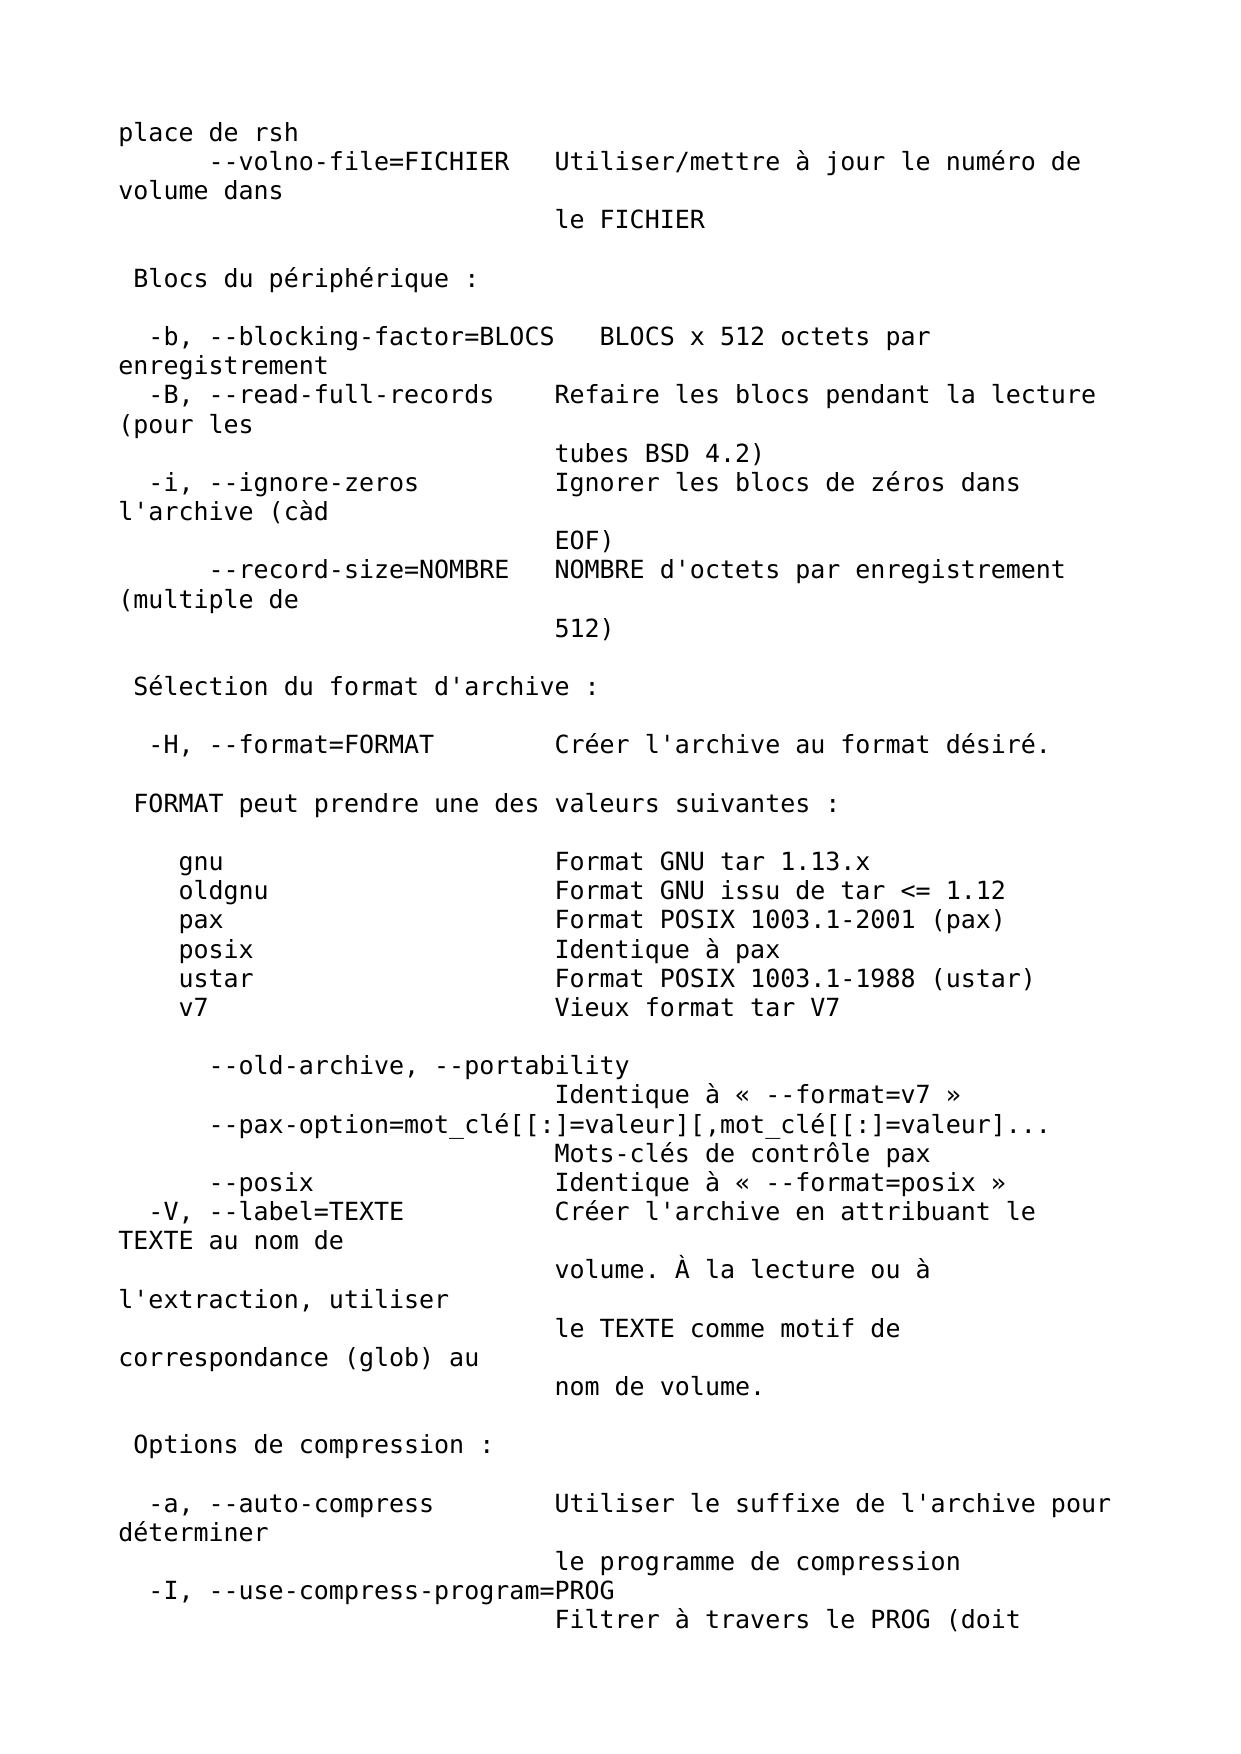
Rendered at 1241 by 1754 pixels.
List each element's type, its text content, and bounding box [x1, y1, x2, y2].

text place de rsh --volno-file=FICHIER Utiliser/mettre à jour le numéro de volume dans le FICHIER Blocs du périphérique : -b, --blocking-factor=BLOCS BLOCS x 512 octets par enregistrement -B, --read-full-records Refaire les blocs pendant la lecture (pour les tubes BSD 4.2) -i, --ignore-zeros Ignorer les blocs de zéros dans l'archive (càd EOF) --record-size=NOMBRE NOMBRE d'octets par enregistrement (multiple de 512) Sélection du format d'archive : -H, --format=FORMAT Créer l'archive au format désiré. FORMAT peut prendre une des valeurs suivantes : gnu Format GNU tar 1.13.x oldgnu Format GNU issu de tar <= 1.12 pax Format POSIX 1003.1-2001 (pax) posix Identique à pax ustar Format POSIX 1003.1-1988 (ustar) v7 Vieux format tar V7 --old-archive, --portability Identique à « --format=v7 » --pax-option=mot_clé[[:]=valeur][,mot_clé[[:]=valeur]... Mots-clés de contrôle pax --posix Identique à « --format=posix » -V, --label=TEXTE Créer l'archive en attribuant le TEXTE au nom de volume. À la lecture ou à l'extraction, utiliser le TEXTE comme motif de correspondance (glob) au nom de volume. Options de compression : -a, --auto-compress Utiliser le suffixe de l'archive pour déterminer le programme de compression -I, --use-compress-program=PROG Filtrer à travers le PROG (doit [118, 118, 1122, 1635]
